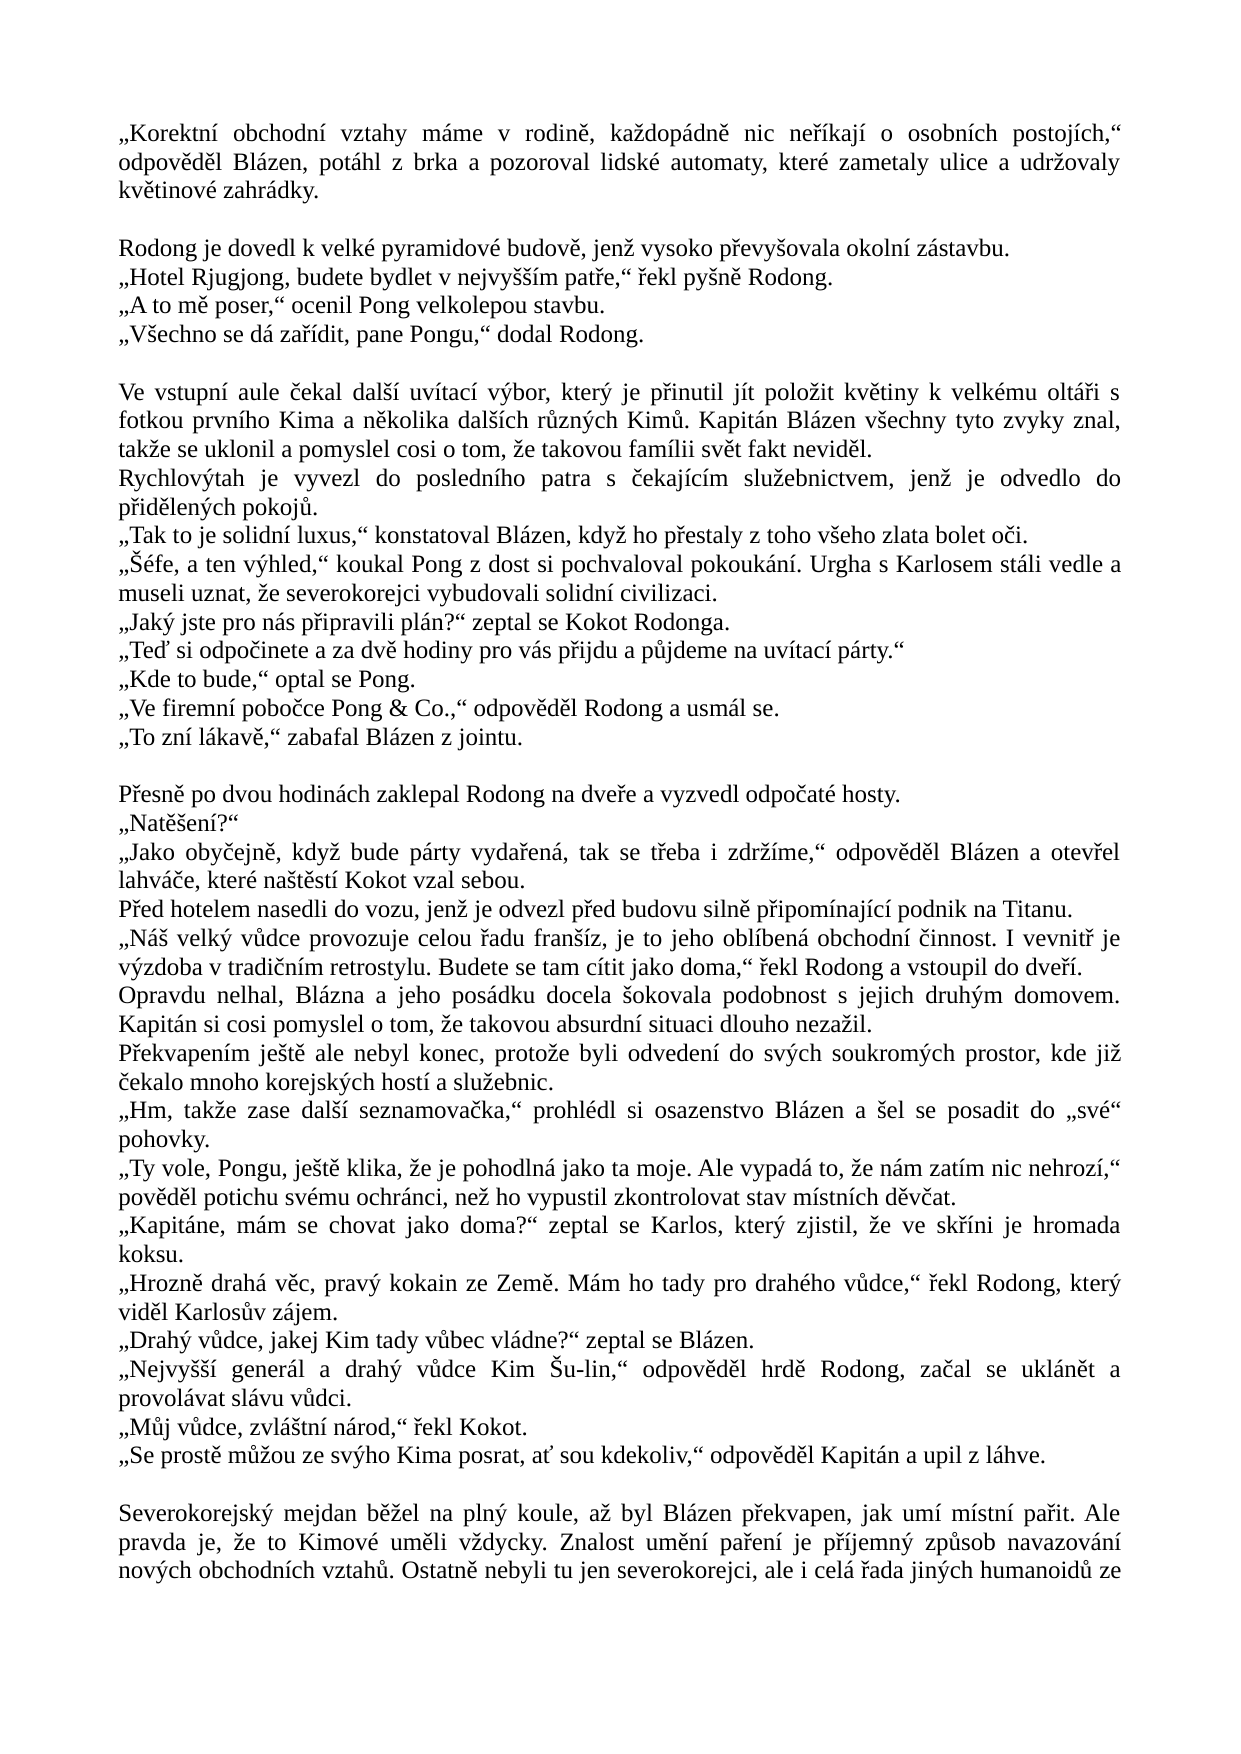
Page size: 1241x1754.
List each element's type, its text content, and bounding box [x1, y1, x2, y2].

text „Kapitáne, mám se chovat jako doma?“ zeptal se Karlos, který zjistil, že ve skříni je hromada koksu. [118, 1211, 1122, 1268]
text Před hotelem nasedli do vozu, jenž je odvezl před budovu silně připomínající podnik na Titanu. [118, 894, 1122, 923]
text „Jaký jste pro nás připravili plán?“ zeptal se Kokot Rodonga. [118, 607, 1122, 636]
text Ve vstupní aule čekal další uvítací výbor, který je přinutil jít položit květiny k velkému oltáři s fotkou prvního Kima a několika dalších různých Kimů. Kapitán Blázen všechny tyto zvyky znal, takže se uklonil a pomyslel cosi o tom, že takovou famílii svět fakt neviděl. [118, 377, 1122, 463]
text „Kde to bude,“ optal se Pong. [118, 664, 1122, 693]
text „Jako obyčejně, když bude párty vydařená, tak se třeba i zdržíme,“ odpověděl Blázen a otevřel lahváče, které naštěstí Kokot vzal sebou. [118, 837, 1122, 894]
text „Hm, takže zase další seznamovačka,“ prohlédl si osazenstvo Blázen a šel se posadit do „své“ pohovky. [118, 1096, 1122, 1153]
text „Se prostě můžou ze svýho Kima posrat, ať sou kdekoliv,“ odpověděl Kapitán a upil z láhve. [118, 1441, 1122, 1469]
text „Korektní obchodní vztahy máme v rodině, každopádně nic neříkají o osobních postojích,“ odpověděl Blázen, potáhl z brka a pozoroval lidské automaty, které zametaly ulice a udržovaly květinové zahrádky. [118, 118, 1122, 204]
text Přesně po dvou hodinách zaklepal Rodong na dveře a vyzvedl odpočaté hosty. [118, 779, 1122, 808]
text „Natěšení?“ [118, 808, 1122, 837]
text Rodong je dovedl k velké pyramidové budově, jenž vysoko převyšovala okolní zástavbu. [118, 233, 1122, 262]
text „Šéfe, a ten výhled,“ koukal Pong z dost si pochvaloval pokoukání. Urgha s Karlosem stáli vedle a museli uznat, že severokorejci vybudovali solidní civilizaci. [118, 549, 1122, 607]
text Opravdu nelhal, Blázna a jeho posádku docela šokovala podobnost s jejich druhým domovem. Kapitán si cosi pomyslel o tom, že takovou absurdní situaci dlouho nezažil. [118, 981, 1122, 1038]
text „Tak to je solidní luxus,“ konstatoval Blázen, když ho přestaly z toho všeho zlata bolet oči. [118, 521, 1122, 549]
text „Hotel Rjugjong, budete bydlet v nejvyšším patře,“ řekl pyšně Rodong. [118, 262, 1122, 291]
text Rychlovýtah je vyvezl do posledního patra s čekajícím služebnictvem, jenž je odvedlo do přidělených pokojů. [118, 463, 1122, 521]
text Severokorejský mejdan běžel na plný koule, až byl Blázen překvapen, jak umí místní pařit. Ale pravda je, že to Kimové uměli vždycky. Znalost umění paření je příjemný způsob navazování nových obchodních vztahů. Ostatně nebyli tu jen severokorejci, ale i celá řada jiných humanoidů ze [118, 1498, 1122, 1584]
text „Všechno se dá zařídit, pane Pongu,“ dodal Rodong. [118, 319, 1122, 348]
text „Hrozně drahá věc, pravý kokain ze Země. Mám ho tady pro drahého vůdce,“ řekl Rodong, který viděl Karlosův zájem. [118, 1268, 1122, 1326]
text „Můj vůdce, zvláštní národ,“ řekl Kokot. [118, 1412, 1122, 1441]
text „Náš velký vůdce provozuje celou řadu franšíz, je to jeho oblíbená obchodní činnost. I vevnitř je výzdoba v tradičním retrostylu. Budete se tam cítit jako doma,“ řekl Rodong a vstoupil do dveří. [118, 923, 1122, 981]
text Překvapením ještě ale nebyl konec, protože byli odvedení do svých soukromých prostor, kde již čekalo mnoho korejských hostí a služebnic. [118, 1038, 1122, 1096]
text „Ve firemní pobočce Pong & Co.,“ odpověděl Rodong a usmál se. [118, 693, 1122, 722]
text „A to mě poser,“ ocenil Pong velkolepou stavbu. [118, 291, 1122, 319]
text „Drahý vůdce, jakej Kim tady vůbec vládne?“ zeptal se Blázen. [118, 1326, 1122, 1354]
text „Nejvyšší generál a drahý vůdce Kim Šu-lin,“ odpověděl hrdě Rodong, začal se uklánět a provolávat slávu vůdci. [118, 1354, 1122, 1412]
text „Teď si odpočinete a za dvě hodiny pro vás přijdu a půjdeme na uvítací párty.“ [118, 636, 1122, 664]
text „To zní lákavě,“ zabafal Blázen z jointu. [118, 722, 1122, 751]
text „Ty vole, Pongu, ještě klika, že je pohodlná jako ta moje. Ale vypadá to, že nám zatím nic nehrozí,“ pověděl potichu svému ochránci, než ho vypustil zkontrolovat stav místních děvčat. [118, 1153, 1122, 1211]
